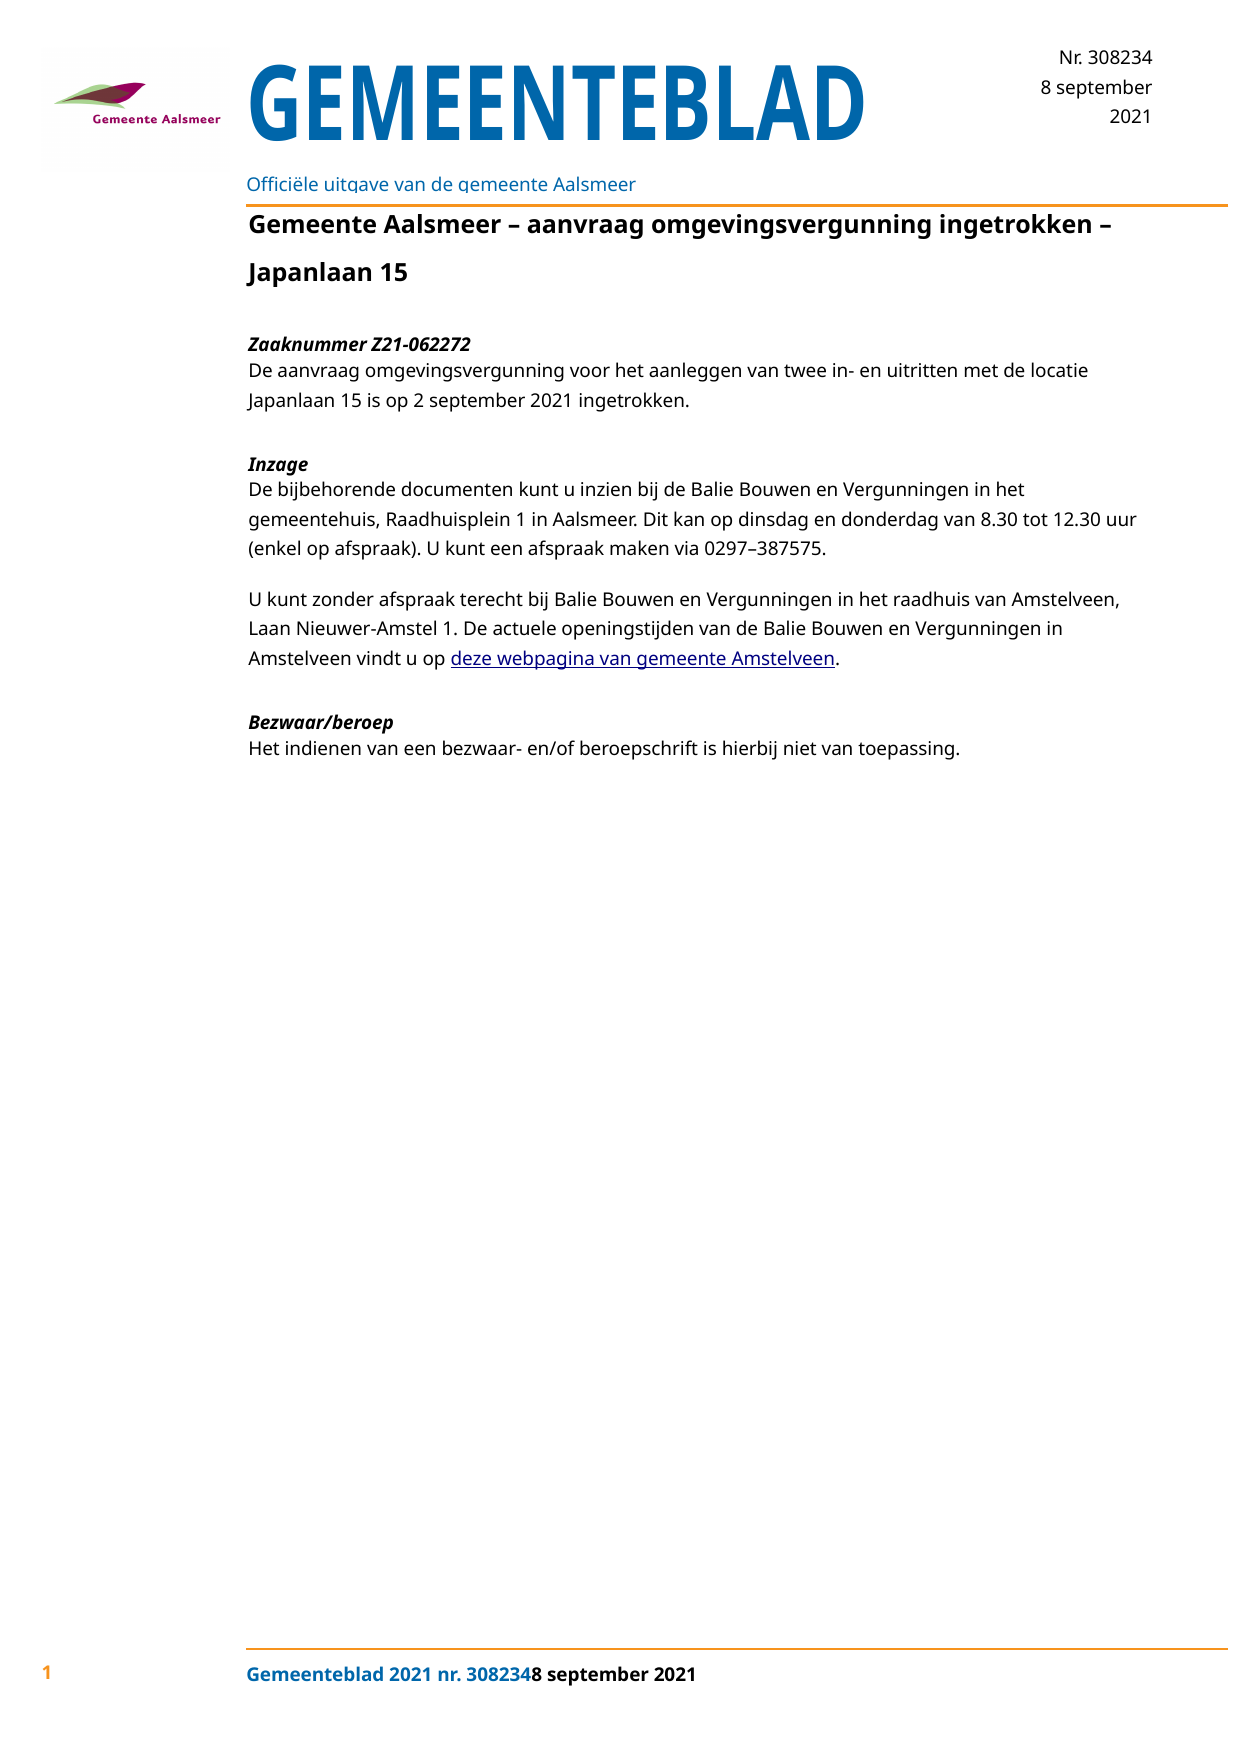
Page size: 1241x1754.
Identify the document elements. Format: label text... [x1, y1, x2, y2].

text Inzage [248, 451, 1152, 476]
picture [41, 47, 231, 172]
text U kunt zonder afspraak terecht bij Balie Bouwen en Vergunningen in het raadhuis van Amstelveen, Laan Nieuwer-Amstel 1. De actuele openingstijden van de Balie Bouwen en Vergunningen in Amstelveen vindt u op deze webpagina van gemeente Amstelveen. [248, 586, 1152, 671]
text Gemeente Aalsmeer – aanvraag omgevingsvergunning ingetrokken – Japanlaan 15 [248, 207, 1152, 288]
text Het indienen van een bezwaar- en/of beroepschrift is hierbij niet van toepassing. [248, 735, 1152, 761]
text De bijbehorende documenten kunt u inzien bij de Balie Bouwen en Vergunningen in het gemeentehuis, Raadhuisplein 1 in Aalsmeer. Dit kan op dinsdag en donderdag van 8.30 tot 12.30 uur (enkel op afspraak). U kunt een afspraak maken via 0297–387575. [248, 476, 1152, 561]
text De aanvraag omgevingsvergunning voor het aanleggen van twee in- en uitritten met de locatie Japanlaan 15 is op 2 september 2021 ingetrokken. [248, 357, 1152, 412]
text Zaaknummer Z21-062272 [248, 331, 1152, 357]
text Bezwaar/beroep [248, 709, 1152, 735]
